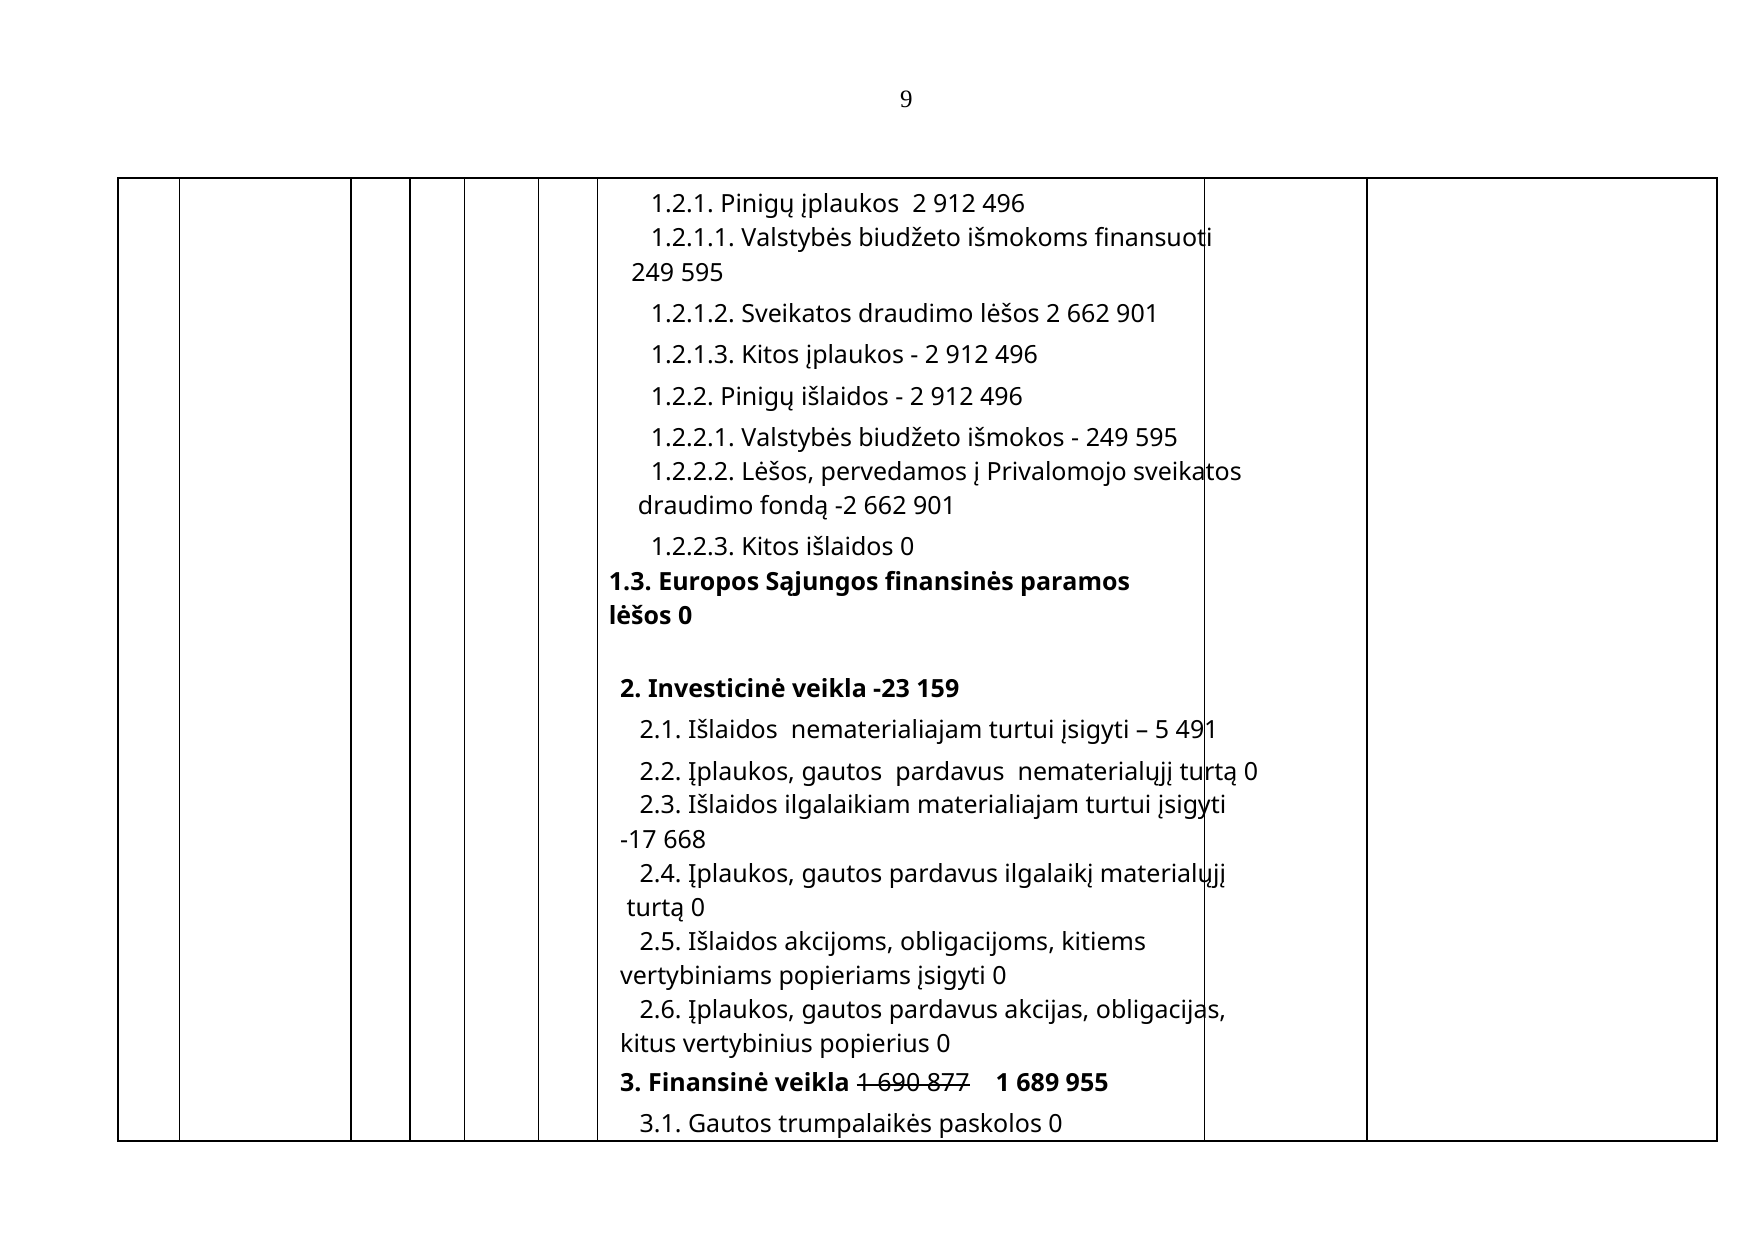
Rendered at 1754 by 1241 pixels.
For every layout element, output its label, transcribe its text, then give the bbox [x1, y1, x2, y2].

table_cell 1.2.2.3. Kitos išlaidos 0 [620, 522, 1204, 563]
table_cell [119, 179, 179, 1140]
table_cell 3.1. Gautos trumpalaikės paskolos 0 [609, 1099, 1204, 1140]
table_cell 2.5. Išlaidos akcijoms, obligacijoms, kitiems vertybiniams popieriams įsigyti 0 [609, 924, 1204, 992]
table_cell 1.2.2.1. Valstybės biudžeto išmokos - 249 595 [620, 412, 1204, 454]
table_cell 2.4. Įplaukos, gautos pardavus ilgalaikį materialųjį turtą 0 [609, 855, 1204, 923]
table_cell [1368, 179, 1716, 1140]
table_cell 1.1.2.8. Kitos Fondo veiklos sąnaudos -634 000 [609, 179, 1204, 563]
table_cell [539, 179, 597, 1140]
table_cell [465, 179, 538, 1140]
table_cell 1.2.1. Pinigų įplaukos 2 912 496 [620, 179, 1204, 220]
table_header 2. Investicinė veikla -23 159 [609, 665, 1204, 704]
table_cell 2.6. Įplaukos, gautos pardavus akcijas, obligacijas, kitus vertybinius popierius 0 [609, 992, 1204, 1060]
table_cell 1.2.2. Pinigų išlaidos - 2 912 496 [620, 371, 1204, 412]
table_cell 1.2.1.1. Valstybės biudžeto išmokoms finansuoti 249 595 [620, 220, 1204, 288]
table_cell 1.2.2.2. Lėšos, pervedamos į Privalomojo sveikatos draudimo fondą -2 662 901 [620, 454, 1204, 522]
table_cell 2.2. Įplaukos, gautos pardavus nematerialųjį turtą 0 [609, 746, 1204, 787]
table_cell 1.2.1.2. Sveikatos draudimo lėšos 2 662 901 [620, 288, 1204, 329]
table_cell Atsižvelgiant į komiteto 1 pasiūlymą dėl projekto 3 straipsnio 18 dalies, Pakeisti įstatymo projekto 2 priedėlį ir jį išdėstyti taip: ,,LIETUVOS RESPUBLIKOS VALSTYBINIO SOCIALINIO DRAUDIMO FONDO BIUDŽETO 2013 METŲ PINIGŲ SRAUTAI tūkst. Lt 1.3. Europos Sąjungos finansinės paramos lėšos 0 [598, 179, 1204, 1140]
table_cell 2.3. Išlaidos ilgalaikiam materialiajam turtui įsigyti -17 668 [609, 787, 1204, 855]
table_cell [180, 179, 350, 1140]
table_cell 1.2.1.3. Kitos įplaukos - 2 912 496 [620, 330, 1204, 371]
table_cell [352, 179, 409, 1140]
table_cell Pritarti. [1205, 179, 1366, 1140]
table_cell 3. Finansinė veikla 1 690 877 1 689 955 [609, 1060, 1204, 1099]
table_cell 2.1. Išlaidos nematerialiajam turtui įsigyti – 5 491 [609, 705, 1204, 746]
table_cell [411, 179, 464, 1140]
